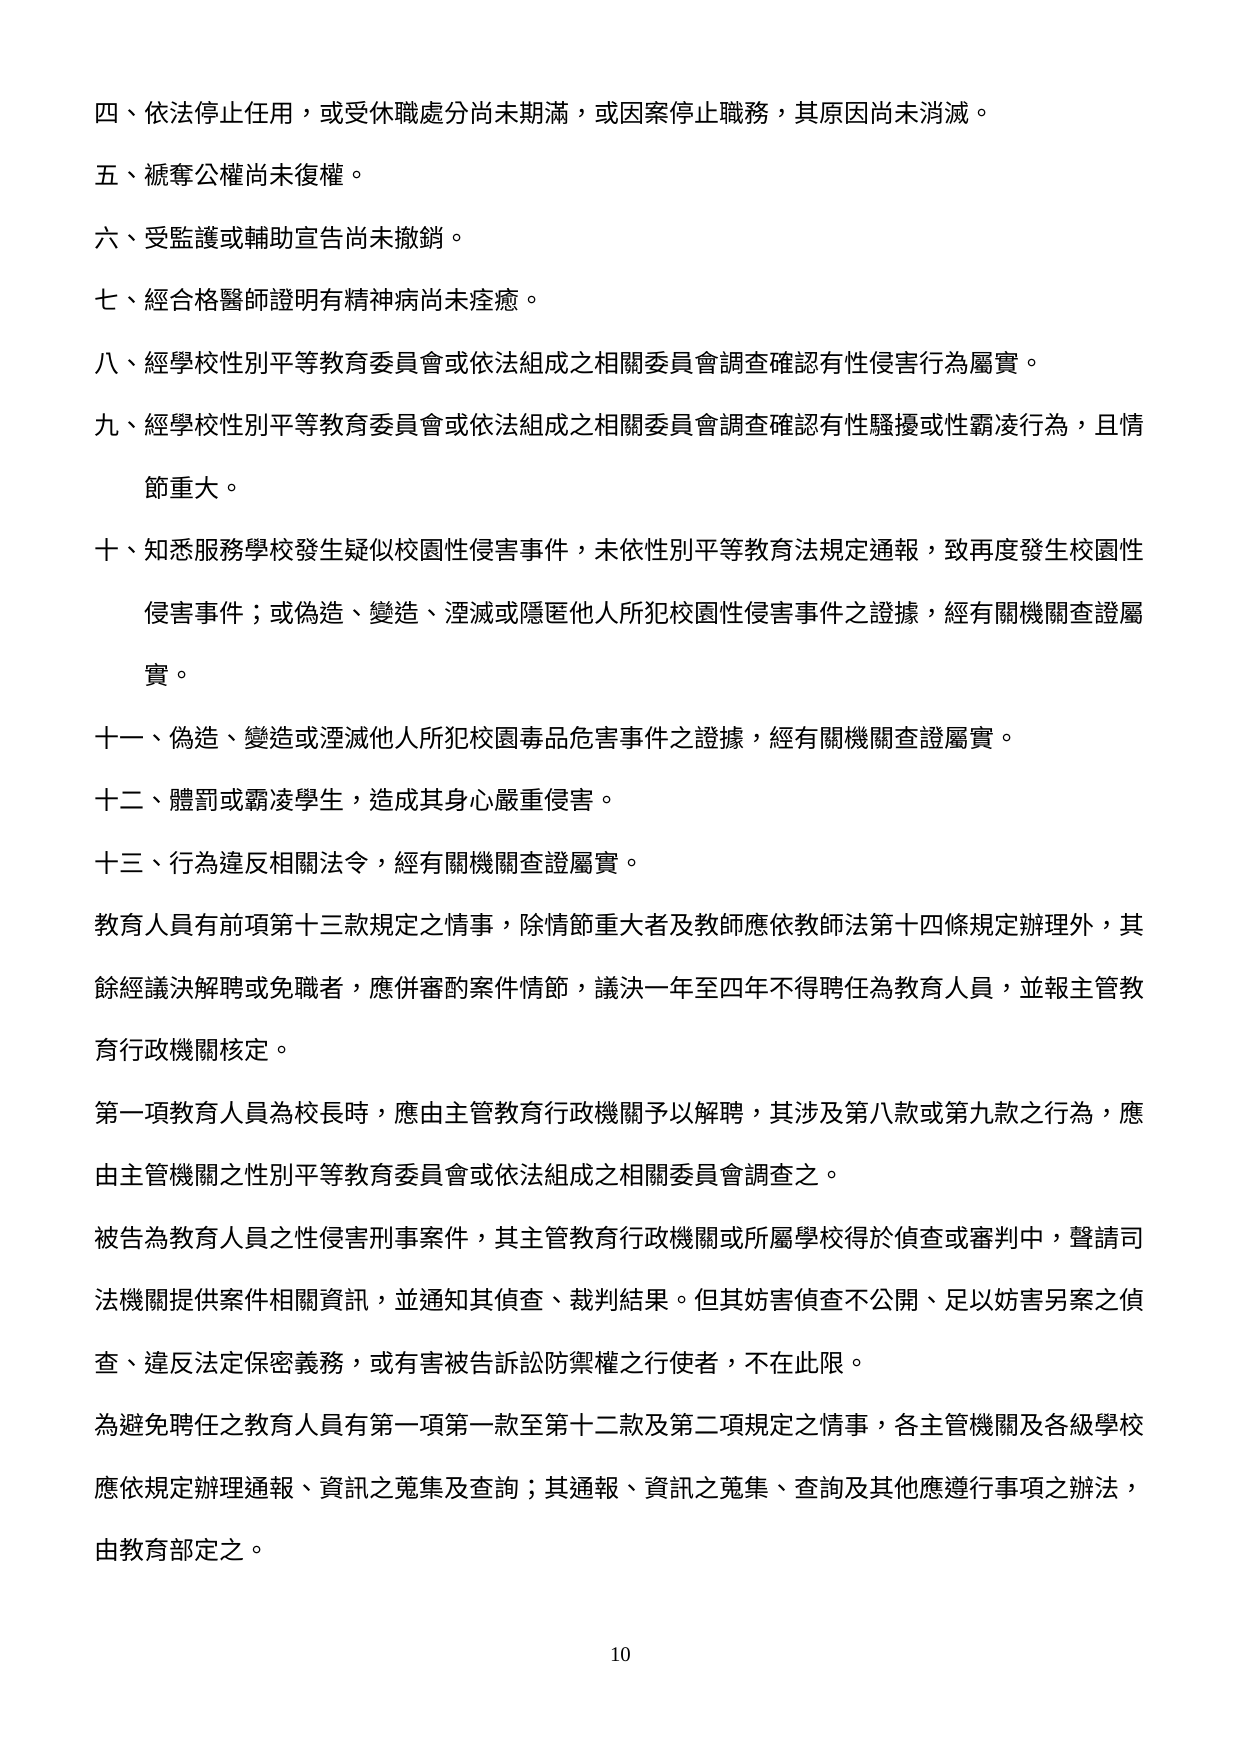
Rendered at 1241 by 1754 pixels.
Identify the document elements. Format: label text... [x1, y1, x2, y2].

text 八、經學校性別平等教育委員會或依法組成之相關委員會調查確認有性侵害行為屬實。 [94, 319, 1146, 382]
text 教育人員有前項第十三款規定之情事，除情節重大者及教師應依教師法第十四條規定辦理外，其餘經議決解聘或免職者，應併審酌案件情節，議決一年至四年不得聘任為教育人員，並報主管教育行政機關核定。 [94, 882, 1146, 1069]
text 六、受監護或輔助宣告尚未撤銷。 [94, 194, 1146, 257]
text 十、知悉服務學校發生疑似校園性侵害事件，未依性別平等教育法規定通報，致再度發生校園性侵害事件；或偽造、變造、湮滅或隱匿他人所犯校園性侵害事件之證據，經有關機關查證屬實。 [94, 507, 1146, 694]
text 七、經合格醫師證明有精神病尚未痊癒。 [94, 257, 1146, 319]
text 十三、行為違反相關法令，經有關機關查證屬實。 [94, 819, 1146, 882]
text 十二、體罰或霸凌學生，造成其身心嚴重侵害。 [94, 757, 1146, 819]
text 九、經學校性別平等教育委員會或依法組成之相關委員會調查確認有性騷擾或性霸凌行為，且情節重大。 [94, 382, 1146, 507]
text 為避免聘任之教育人員有第一項第一款至第十二款及第二項規定之情事，各主管機關及各級學校應依規定辦理通報、資訊之蒐集及查詢；其通報、資訊之蒐集、查詢及其他應遵行事項之辦法，由教育部定之。 [94, 1382, 1146, 1569]
text 五、褫奪公權尚未復權。 [94, 132, 1146, 194]
text 十一、偽造、變造或湮滅他人所犯校園毒品危害事件之證據，經有關機關查證屬實。 [94, 694, 1146, 757]
text 四、依法停止任用，或受休職處分尚未期滿，或因案停止職務，其原因尚未消滅。 [94, 69, 1146, 132]
text 被告為教育人員之性侵害刑事案件，其主管教育行政機關或所屬學校得於偵查或審判中，聲請司法機關提供案件相關資訊，並通知其偵查、裁判結果。但其妨害偵查不公開、足以妨害另案之偵查、違反法定保密義務，或有害被告訴訟防禦權之行使者，不在此限。 [94, 1194, 1146, 1382]
text 第一項教育人員為校長時，應由主管教育行政機關予以解聘，其涉及第八款或第九款之行為，應由主管機關之性別平等教育委員會或依法組成之相關委員會調查之。 [94, 1069, 1146, 1194]
